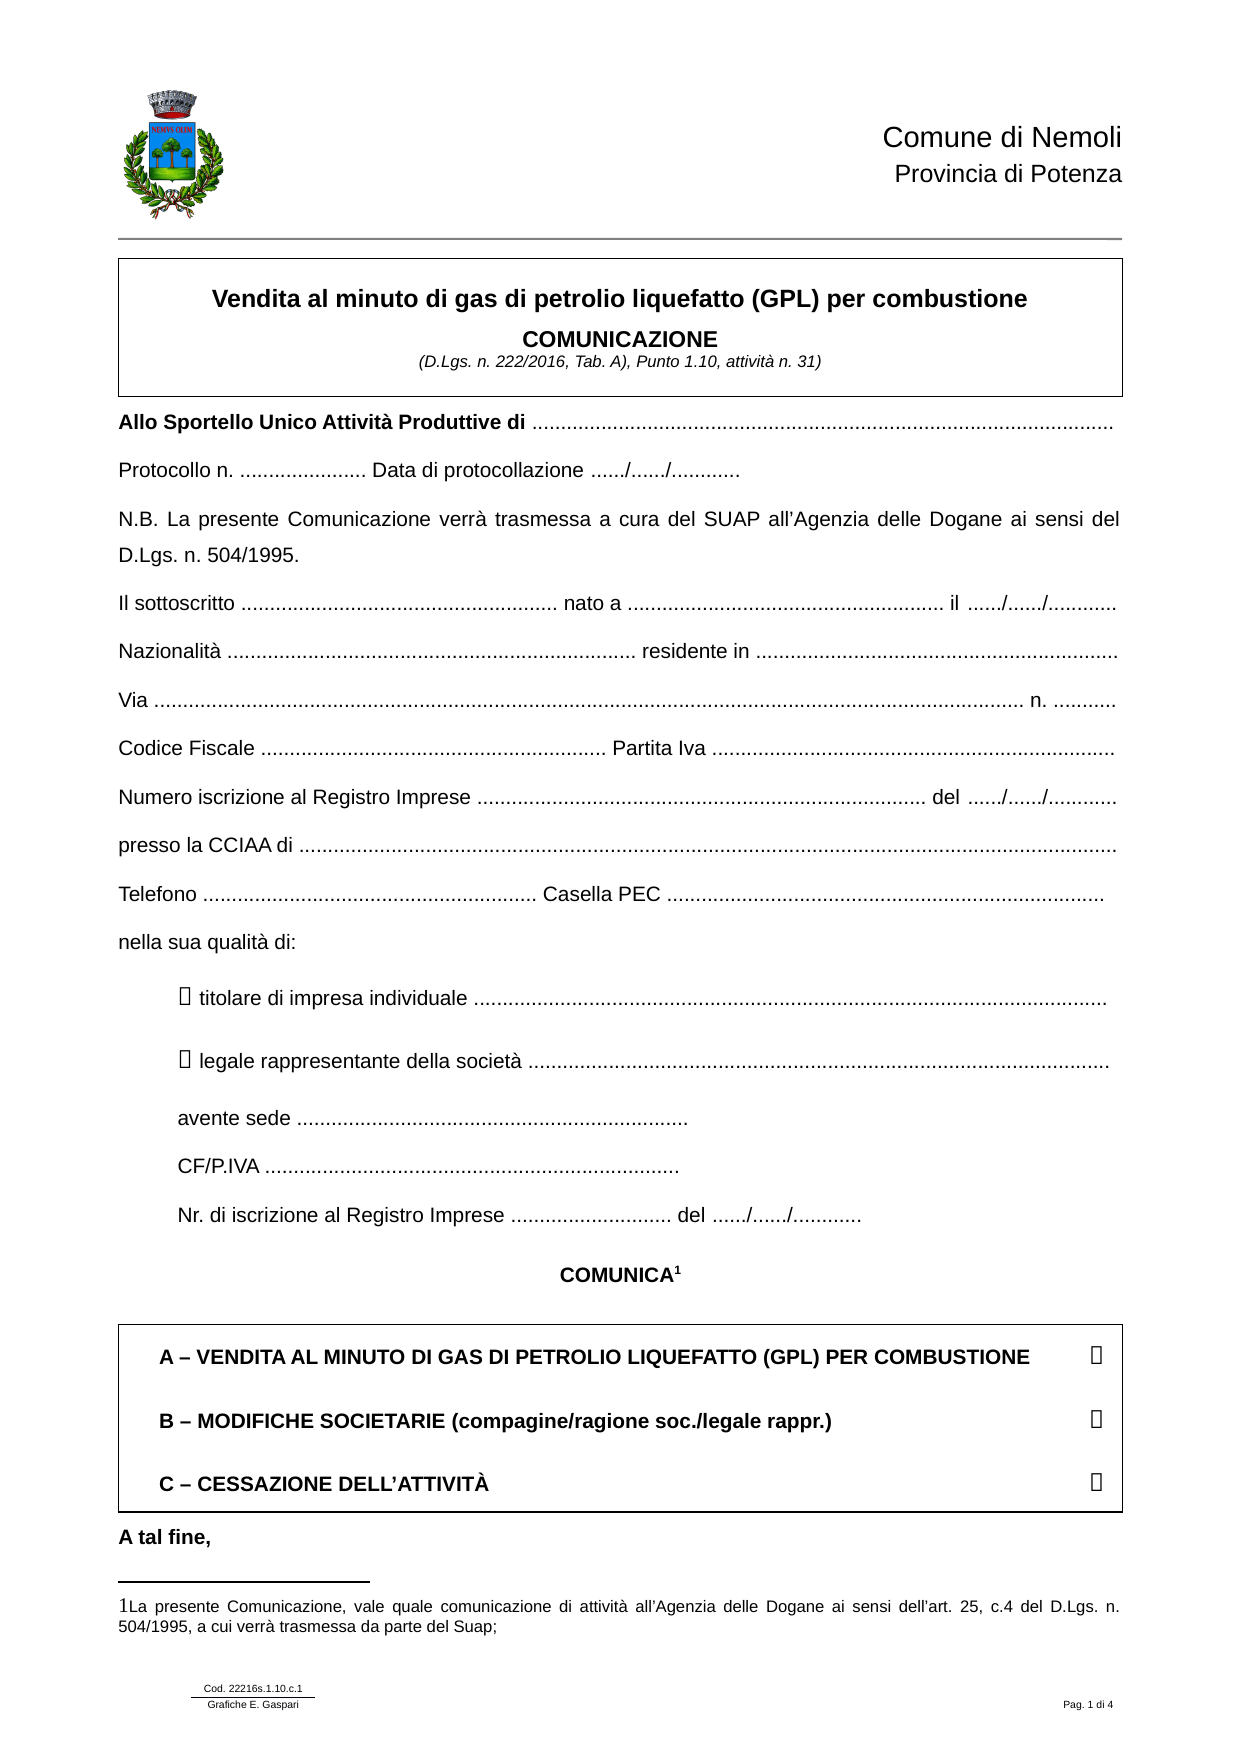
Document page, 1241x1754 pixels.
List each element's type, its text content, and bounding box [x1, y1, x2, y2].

text Protocollo n. ...................... Data di protocollazione ....../....../............ [118, 458, 1122, 482]
text COMUNICA [118, 1263, 1122, 1287]
text nella sua qualità di: [118, 930, 1122, 954]
text avente sede .................................................................... [177, 1106, 1122, 1129]
text Provincia di Potenza [224, 159, 1122, 188]
picture [122, 90, 224, 221]
text La presente Comunicazione, vale quale comunicazione di attività all’Agenzia delle Dogane ai sensi dell’art. 25, c.4 del D.Lgs. n. 504/1995, a cui verrà trasmessa da parte del Suap; [118, 1593, 1122, 1636]
text N.B. La presente Comunicazione verrà trasmessa a cura del SUAP all’Agenzia delle Dogane ai sensi del D.Lgs. n. 504/1995. [118, 507, 1122, 566]
table_header A – VENDITA AL MINUTO DI GAS DI PETROLIO LIQUEFATTO (GPL) PER COMBUSTIONE  B – MODIFICHE SOCIETARIE (compagine/ragione soc./legale rappr.)  C – CESSAZIONE DELL’ATTIVITÀ  [119, 1325, 1122, 1511]
text Nazionalità ....................................................................... residente in ............................................................... [118, 639, 1122, 663]
text Nr. di iscrizione al Registro Imprese ............................ del ....../....../............ [177, 1202, 1122, 1226]
text Il sottoscritto ....................................................... nato a ....................................................... il ....../....../............ [118, 591, 1122, 615]
text  legale rappresentante della società ..................................................................................................... [177, 1042, 1122, 1076]
text A tal fine, [118, 1525, 1122, 1549]
text Comune di Nemoli [224, 121, 1122, 154]
table_header Vendita al minuto di gas di petrolio liquefatto (GPL) per combustione COMUNICAZIONE (D.Lgs. n. 222/2016, Tab. A), Punto 1.10, attività n. 31) [119, 259, 1122, 396]
text CF/P.IVA ........................................................................ [177, 1154, 1122, 1178]
text Telefono .......................................................... Casella PEC ............................................................................ [118, 882, 1122, 906]
text Codice Fiscale ............................................................ Partita Iva ...................................................................... [118, 736, 1122, 760]
text presso la CCIAA di .............................................................................................................................................. [118, 833, 1122, 857]
text Numero iscrizione al Registro Imprese .............................................................................. del ....../....../............ [118, 785, 1122, 809]
text Via ....................................................................................................................................................... n. ........... [118, 688, 1122, 712]
text Allo Sportello Unico Attività Produttive di ..................................................................................................... [118, 410, 1122, 434]
text  titolare di impresa individuale .............................................................................................................. [177, 978, 1122, 1012]
